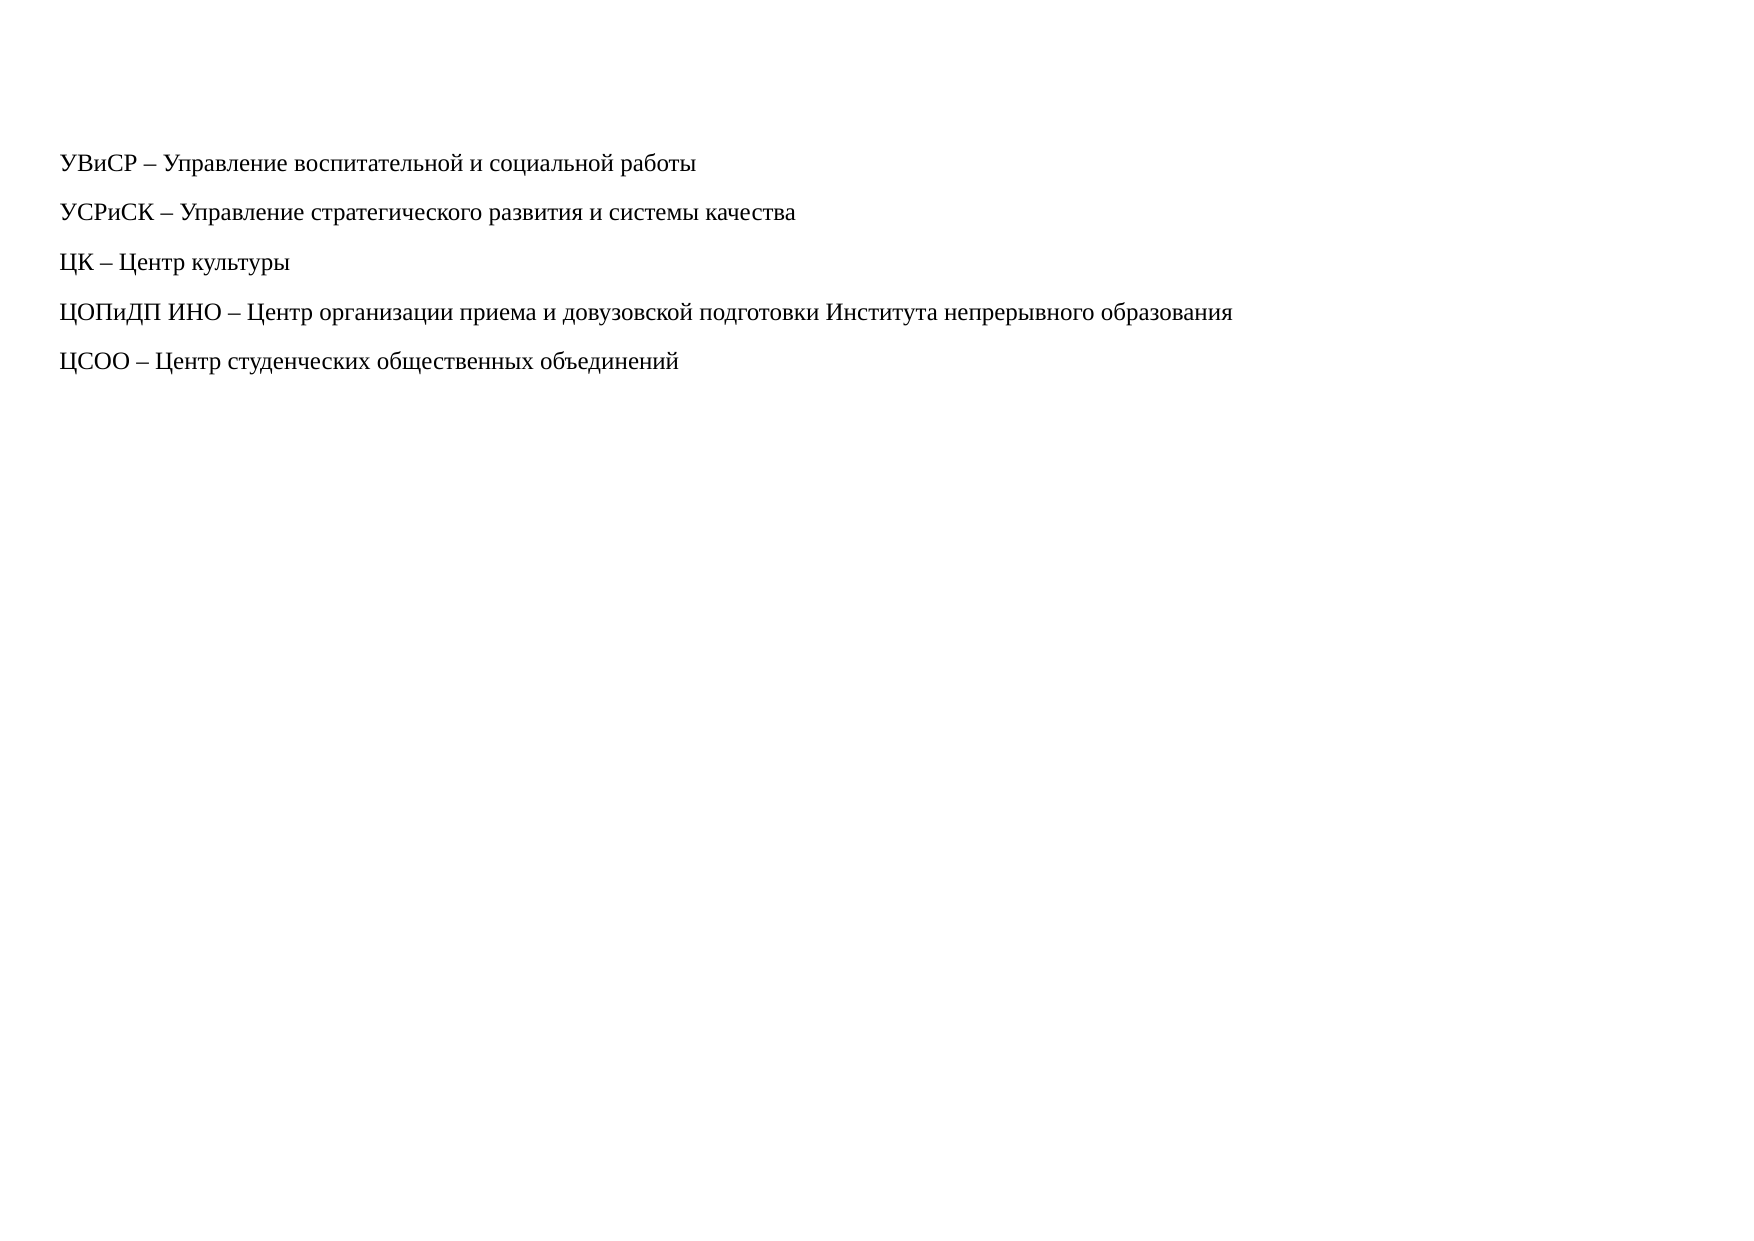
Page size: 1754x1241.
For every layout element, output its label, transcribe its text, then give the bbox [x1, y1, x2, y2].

text УВиСР – Управление воспитательной и социальной работы [59, 148, 1695, 176]
text УСРиСК – Управление стратегического развития и системы качества [59, 197, 1695, 226]
text ЦОПиДП ИНО – Центр организации приема и довузовской подготовки Института непрерывного образования [59, 297, 1695, 326]
text ЦСОО – Центр студенческих общественных объединений [59, 346, 1695, 375]
text ЦК – Центр культуры [59, 247, 1695, 276]
